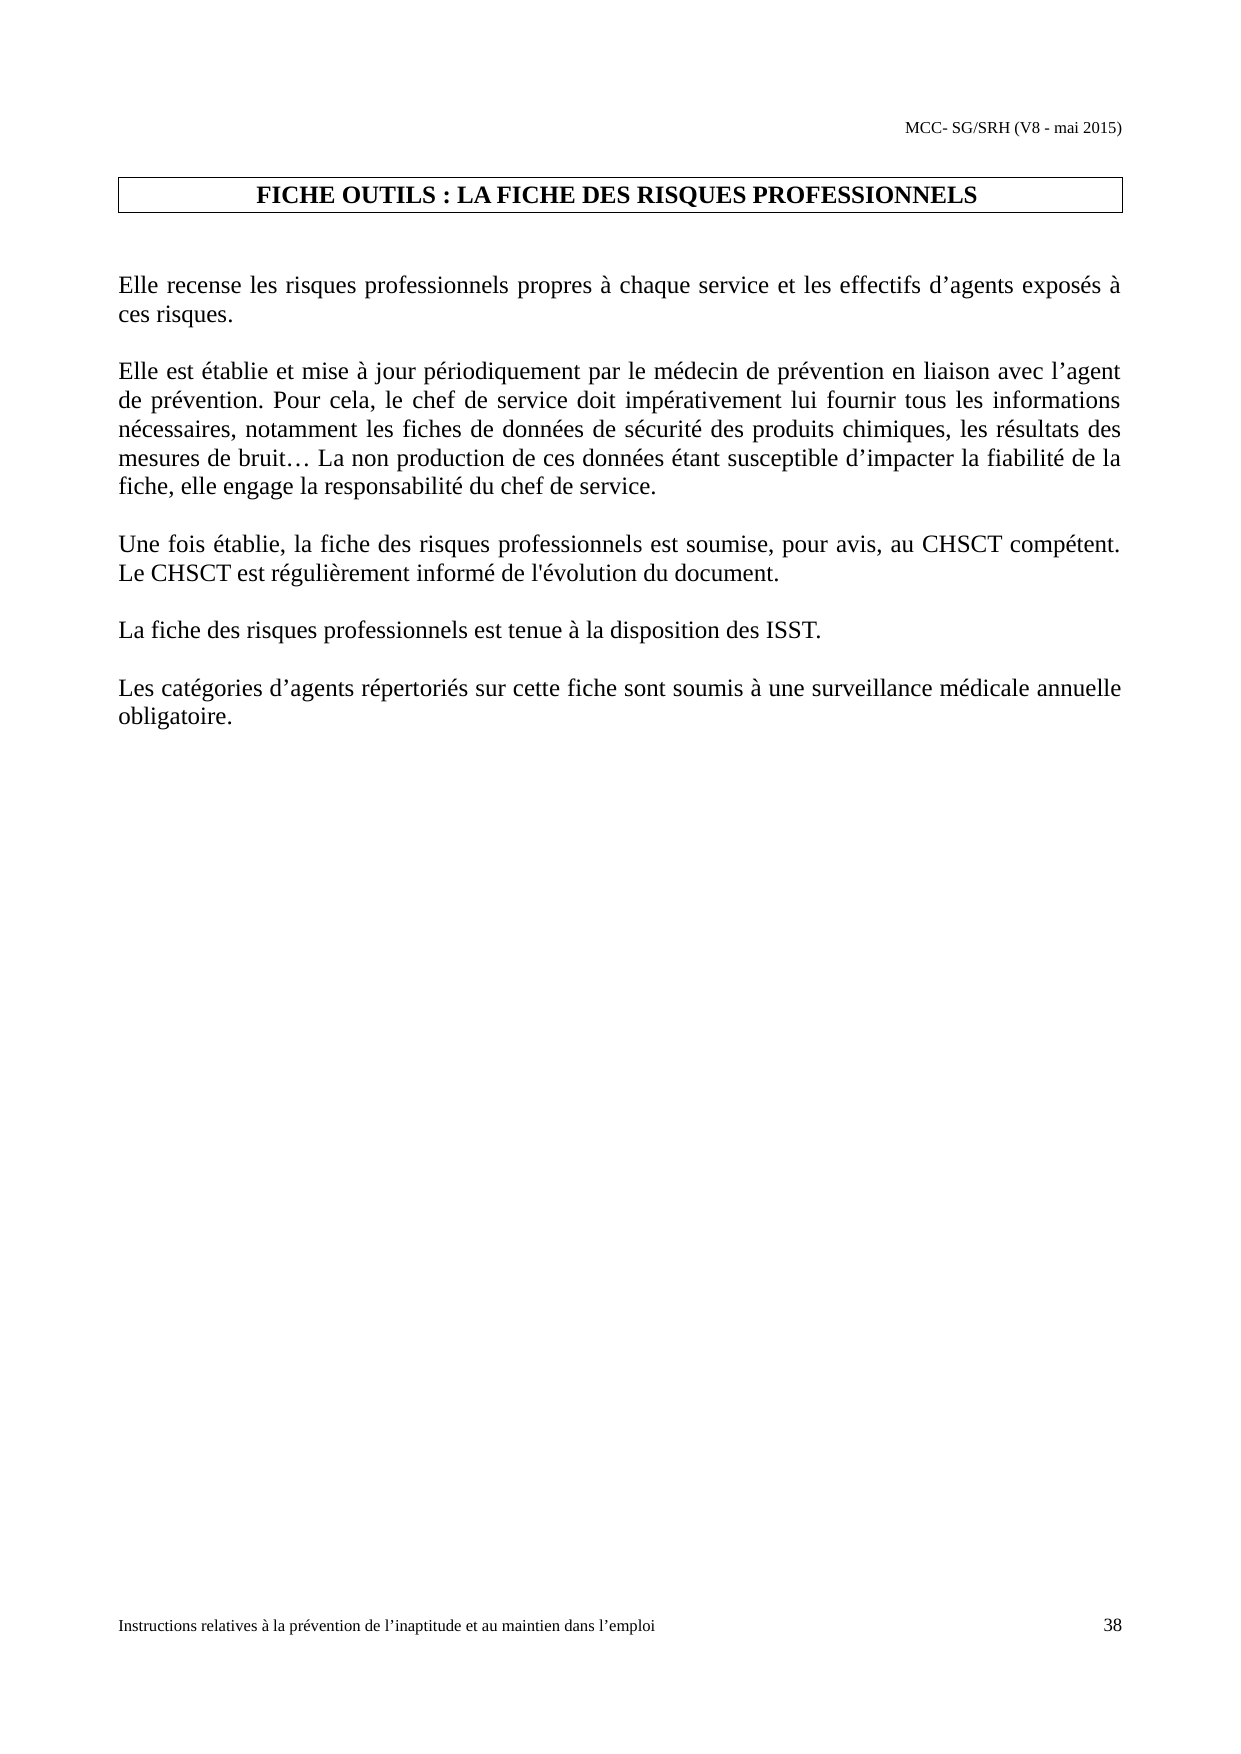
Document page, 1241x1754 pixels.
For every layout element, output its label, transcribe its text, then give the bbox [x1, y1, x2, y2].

text Les catégories d’agents répertoriés sur cette fiche sont soumis à une surveillance médicale annuelle obligatoire. [81, 673, 1122, 730]
text Une fois établie, la fiche des risques professionnels est soumise, pour avis, au CHSCT compétent. Le CHSCT est régulièrement informé de l'évolution du document. [81, 529, 1122, 586]
list Elle recense les risques professionnels propres à chaque service et les effectifs d’agents exposés à ces risques. [118, 270, 1122, 328]
list Elle est établie et mise à jour périodiquement par le médecin de prévention en liaison avec l’agent de prévention. Pour cela, le chef de service doit impérativement lui fournir tous les informations nécessaires, notamment les fiches de données de sécurité des produits chimiques, les résultats des mesures de bruit… La non production de ces données étant susceptible d’impacter la fiabilité de la fiche, elle engage la responsabilité du chef de service. [81, 356, 1122, 500]
text La fiche des risques professionnels est tenue à la disposition des ISST. [81, 615, 1122, 644]
list FICHE OUTILS : LA FICHE DES RISQUES PROFESSIONNELS [119, 178, 1122, 212]
